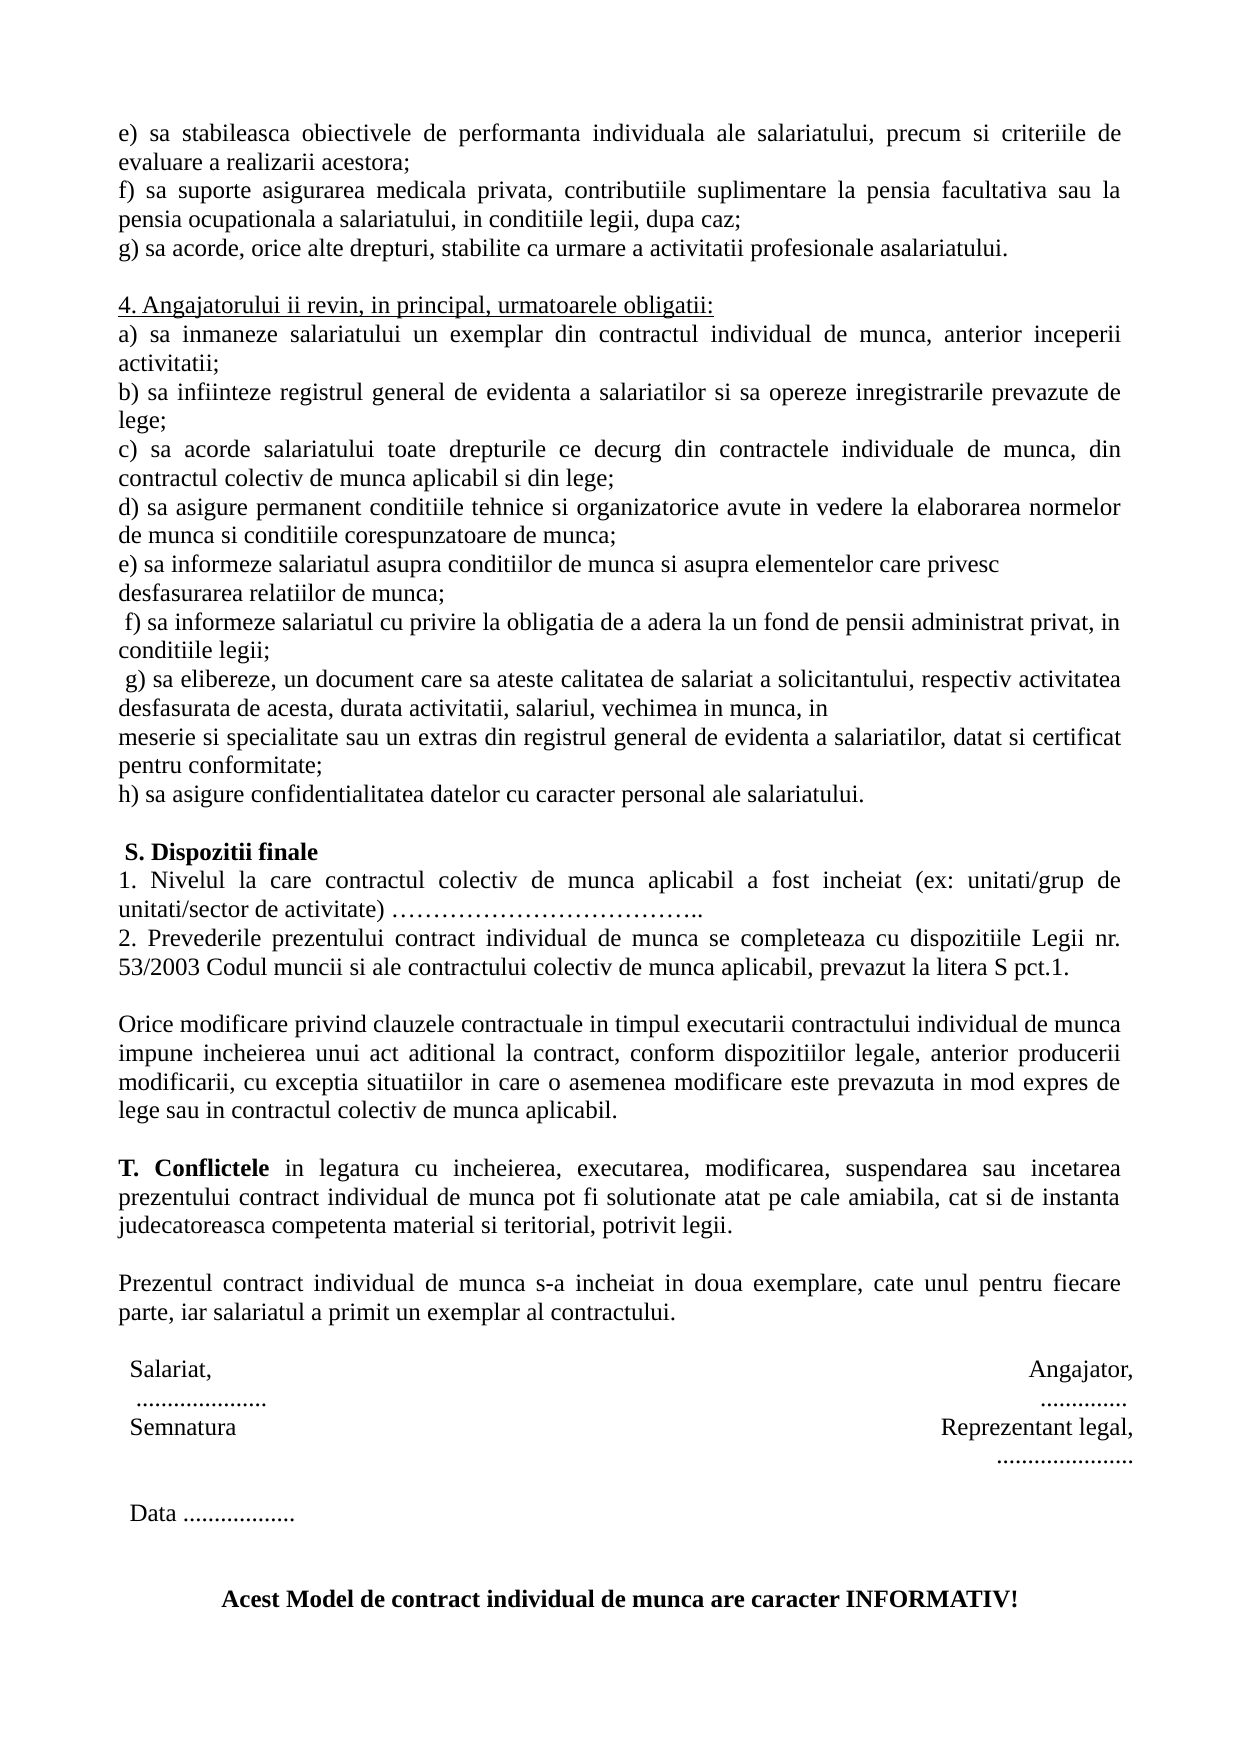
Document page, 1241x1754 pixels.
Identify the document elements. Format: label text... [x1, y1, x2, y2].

text S. Dispozitii finale [118, 837, 1122, 866]
text e) sa informeze salariatul asupra conditiilor de munca si asupra elementelor care privesc [118, 549, 1122, 578]
text c) sa acorde salariatului toate drepturile ce decurg din contractele individuale de munca, din contractul colectiv de munca aplicabil si din lege; [118, 434, 1122, 492]
text h) sa asigure confidentialitatea datelor cu caracter personal ale salariatului. [118, 779, 1122, 808]
table_header Angajator, .............. Reprezentant legal, ...................... [631, 1354, 1144, 1556]
text g) sa elibereze, un document care sa ateste calitatea de salariat a solicitantului, respectiv activitatea desfasurata de acesta, durata activitatii, salariul, vechimea in munca, in [118, 664, 1122, 722]
text f) sa informeze salariatul cu privire la obligatia de a adera la un fond de pensii administrat privat, in conditiile legii; [118, 607, 1122, 664]
text 4. Angajatorului ii revin, in principal, urmatoarele obligatii: [118, 291, 1122, 319]
text d) sa asigure permanent conditiile tehnice si organizatorice avute in vedere la elaborarea normelor de munca si conditiile corespunzatoare de munca; [118, 492, 1122, 549]
text meserie si specialitate sau un extras din registrul general de evidenta a salariatilor, datat si certificat pentru conformitate; [118, 722, 1122, 779]
text T. Conflictele in legatura cu incheierea, executarea, modificarea, suspendarea sau incetarea prezentului contract individual de munca pot fi solutionate atat pe cale amiabila, cat si de instanta judecatoreasca competenta material si teritorial, potrivit legii. [118, 1153, 1122, 1239]
text 1. Nivelul la care contractul colectiv de munca aplicabil a fost incheiat (ex: unitati/grup de unitati/sector de activitate) ……………………………….. [118, 866, 1122, 923]
text 2. Prevederile prezentului contract individual de munca se completeaza cu dispozitiile Legii nr. 53/2003 Codul muncii si ale contractului colectiv de munca aplicabil, prevazut la litera S pct.1. [118, 923, 1122, 981]
text b) sa infiinteze registrul general de evidenta a salariatilor si sa opereze inregistrarile prevazute de lege; [118, 377, 1122, 434]
text f) sa suporte asigurarea medicala privata, contributiile suplimentare la pensia facultativa sau la pensia ocupationala a salariatului, in conditiile legii, dupa caz; [118, 176, 1122, 233]
text Orice modificare privind clauzele contractuale in timpul executarii contractului individual de munca impune incheierea unui act aditional la contract, conform dispozitiilor legale, anterior producerii modificarii, cu exceptia situatiilor in care o asemenea modificare este prevazuta in mod expres de lege sau in contractul colectiv de munca aplicabil. [118, 1009, 1122, 1124]
text a) sa inmaneze salariatului un exemplar din contractul individual de munca, anterior inceperii activitatii; [118, 319, 1122, 377]
table_header Salariat, ..................... Semnatura Data .................. [118, 1354, 631, 1556]
text g) sa acorde, orice alte drepturi, stabilite ca urmare a activitatii profesionale asalariatului. [118, 233, 1122, 262]
text Acest Model de contract individual de munca are caracter INFORMATIV! [118, 1584, 1122, 1613]
text e) sa stabileasca obiectivele de performanta individuala ale salariatului, precum si criteriile de evaluare a realizarii acestora; [118, 118, 1122, 176]
text desfasurarea relatiilor de munca; [118, 578, 1122, 607]
text Prezentul contract individual de munca s-a incheiat in doua exemplare, cate unul pentru fiecare parte, iar salariatul a primit un exemplar al contractului. [118, 1268, 1122, 1326]
